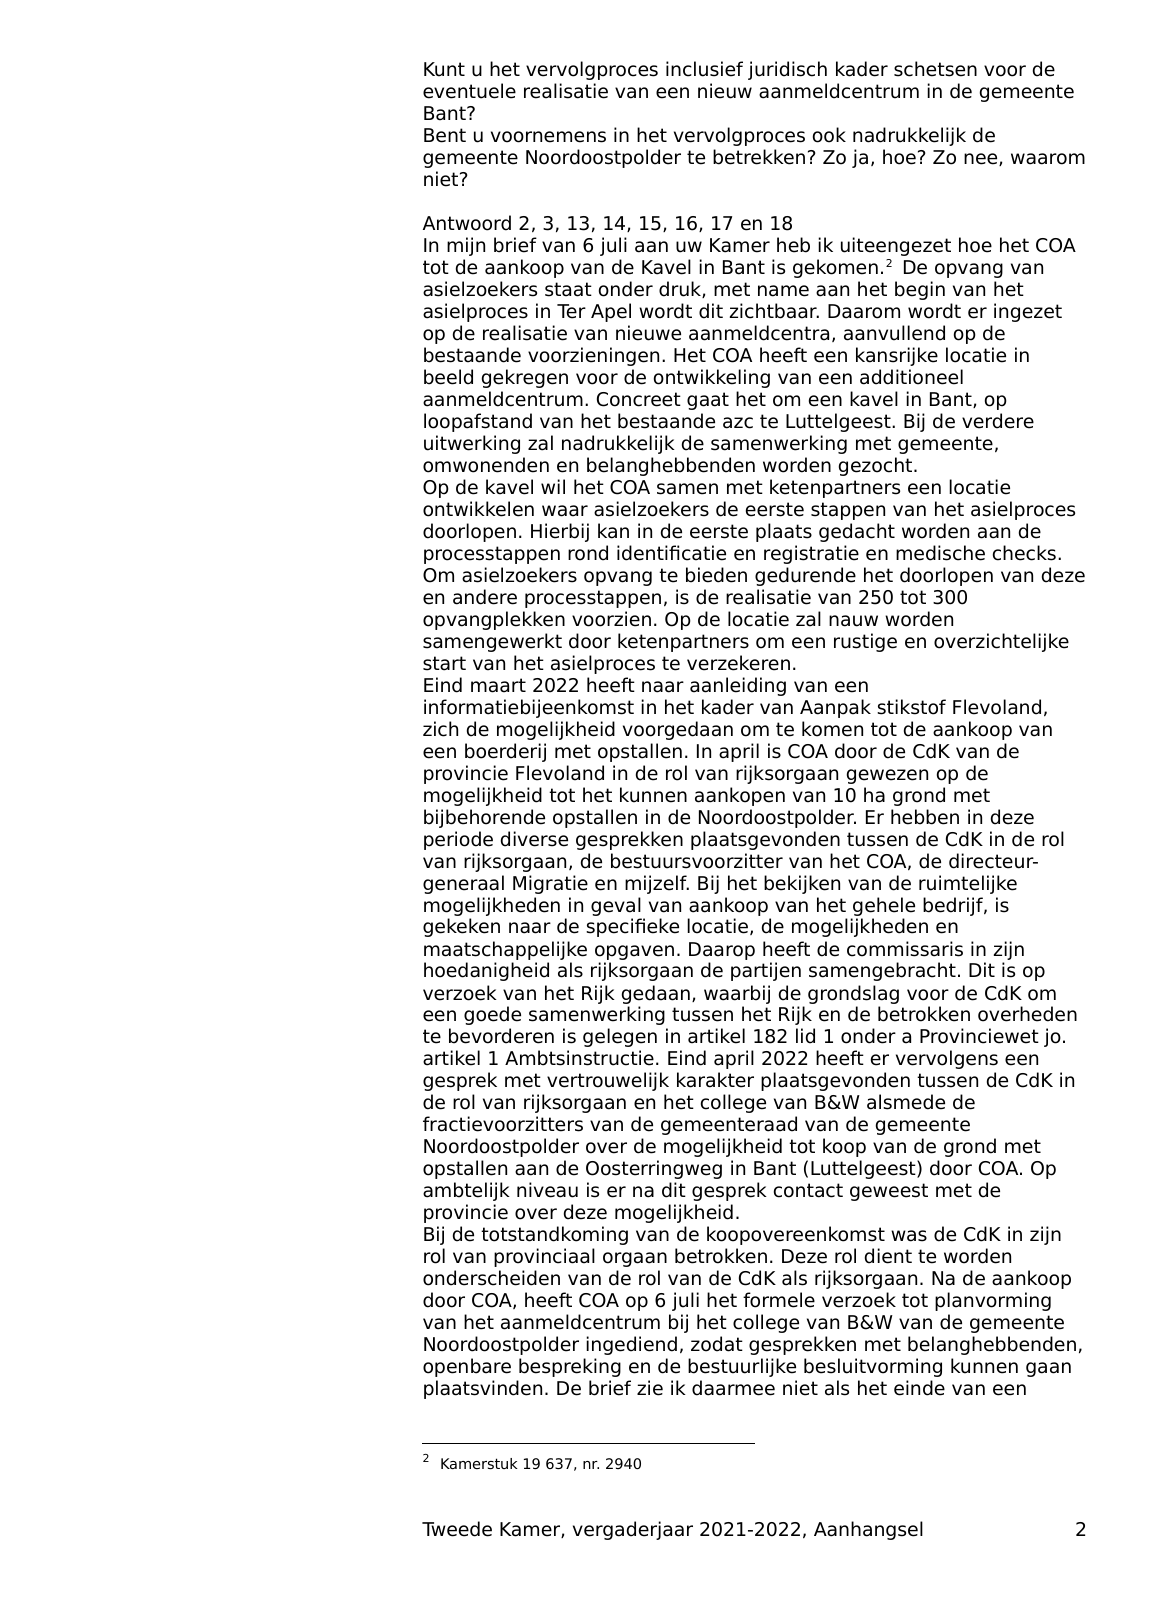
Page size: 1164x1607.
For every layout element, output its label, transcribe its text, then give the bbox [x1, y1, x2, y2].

text Kunt u het vervolgproces inclusief juridisch kader schetsen voor de eventuele realisatie van een nieuw aanmeldcentrum in de gemeente Bant? [422, 59, 1087, 125]
text Kamerstuk 19 637, nr. 2940 [422, 1452, 1087, 1474]
text Op de kavel wil het COA samen met ketenpartners een locatie ontwikkelen waar asielzoekers de eerste stappen van het asielproces doorlopen. Hierbij kan in de eerste plaats gedacht worden aan de processtappen rond identificatie en registratie en medische checks. Om asielzoekers opvang te bieden gedurende het doorlopen van deze en andere processtappen, is de realisatie van 250 tot 300 opvangplekken voorzien. Op de locatie zal nauw worden samengewerkt door ketenpartners om een rustige en overzichtelijke start van het asielproces te verzekeren. [422, 477, 1087, 675]
text Antwoord 2, 3, 13, 14, 15, 16, 17 en 18 [422, 213, 1087, 235]
text Eind maart 2022 heeft naar aanleiding van een informatiebijeenkomst in het kader van Aanpak stikstof Flevoland, zich de mogelijkheid voorgedaan om te komen tot de aankoop van een boerderij met opstallen. In april is COA door de CdK van de provincie Flevoland in de rol van rijksorgaan gewezen op de mogelijkheid tot het kunnen aankopen van 10 ha grond met bijbehorende opstallen in de Noordoostpolder. Er hebben in deze periode diverse gesprekken plaatsgevonden tussen de CdK in de rol van rijksorgaan, de bestuursvoorzitter van het COA, de directeur-generaal Migratie en mijzelf. Bij het bekijken van de ruimtelijke mogelijkheden in geval van aankoop van het gehele bedrijf, is gekeken naar de specifieke locatie, de mogelijkheden en maatschappelijke opgaven. Daarop heeft de commissaris in zijn hoedanigheid als rijksorgaan de partijen samengebracht. Dit is op verzoek van het Rijk gedaan, waarbij de grondslag voor de CdK om een goede samenwerking tussen het Rijk en de betrokken overheden te bevorderen is gelegen in artikel 182 lid 1 onder a Provinciewet jo. artikel 1 Ambtsinstructie. Eind april 2022 heeft er vervolgens een gesprek met vertrouwelijk karakter plaatsgevonden tussen de CdK in de rol van rijksorgaan en het college van B&W alsmede de fractievoorzitters van de gemeenteraad van de gemeente Noordoostpolder over de mogelijkheid tot koop van de grond met opstallen aan de Oosterringweg in Bant (Luttelgeest) door COA. Op ambtelijk niveau is er na dit gesprek contact geweest met de provincie over deze mogelijkheid. [422, 675, 1087, 1224]
text In mijn brief van 6 juli aan uw Kamer heb ik uiteengezet hoe het COA tot de aankoop van de Kavel in Bant is gekomen. De opvang van asielzoekers staat onder druk, met name aan het begin van het asielproces in Ter Apel wordt dit zichtbaar. Daarom wordt er ingezet op de realisatie van nieuwe aanmeldcentra, aanvullend op de bestaande voorzieningen. Het COA heeft een kansrijke locatie in beeld gekregen voor de ontwikkeling van een additioneel aanmeldcentrum. Concreet gaat het om een kavel in Bant, op loopafstand van het bestaande azc te Luttelgeest. Bij de verdere uitwerking zal nadrukkelijk de samenwerking met gemeente, omwonenden en belanghebbenden worden gezocht. [422, 235, 1087, 477]
text Bij de totstandkoming van de koopovereenkomst was de CdK in zijn rol van provinciaal orgaan betrokken. Deze rol dient te worden onderscheiden van de rol van de CdK als rijksorgaan. Na de aankoop door COA, heeft COA op 6 juli het formele verzoek tot planvorming van het aanmeldcentrum bij het college van B&W van de gemeente Noordoostpolder ingediend, zodat gesprekken met belanghebbenden, openbare bespreking en de bestuurlijke besluitvorming kunnen gaan plaatsvinden. De brief zie ik daarmee niet als het einde van een [422, 1224, 1087, 1400]
text Bent u voornemens in het vervolgproces ook nadrukkelijk de gemeente Noordoostpolder te betrekken? Zo ja, hoe? Zo nee, waarom niet? [422, 125, 1087, 191]
